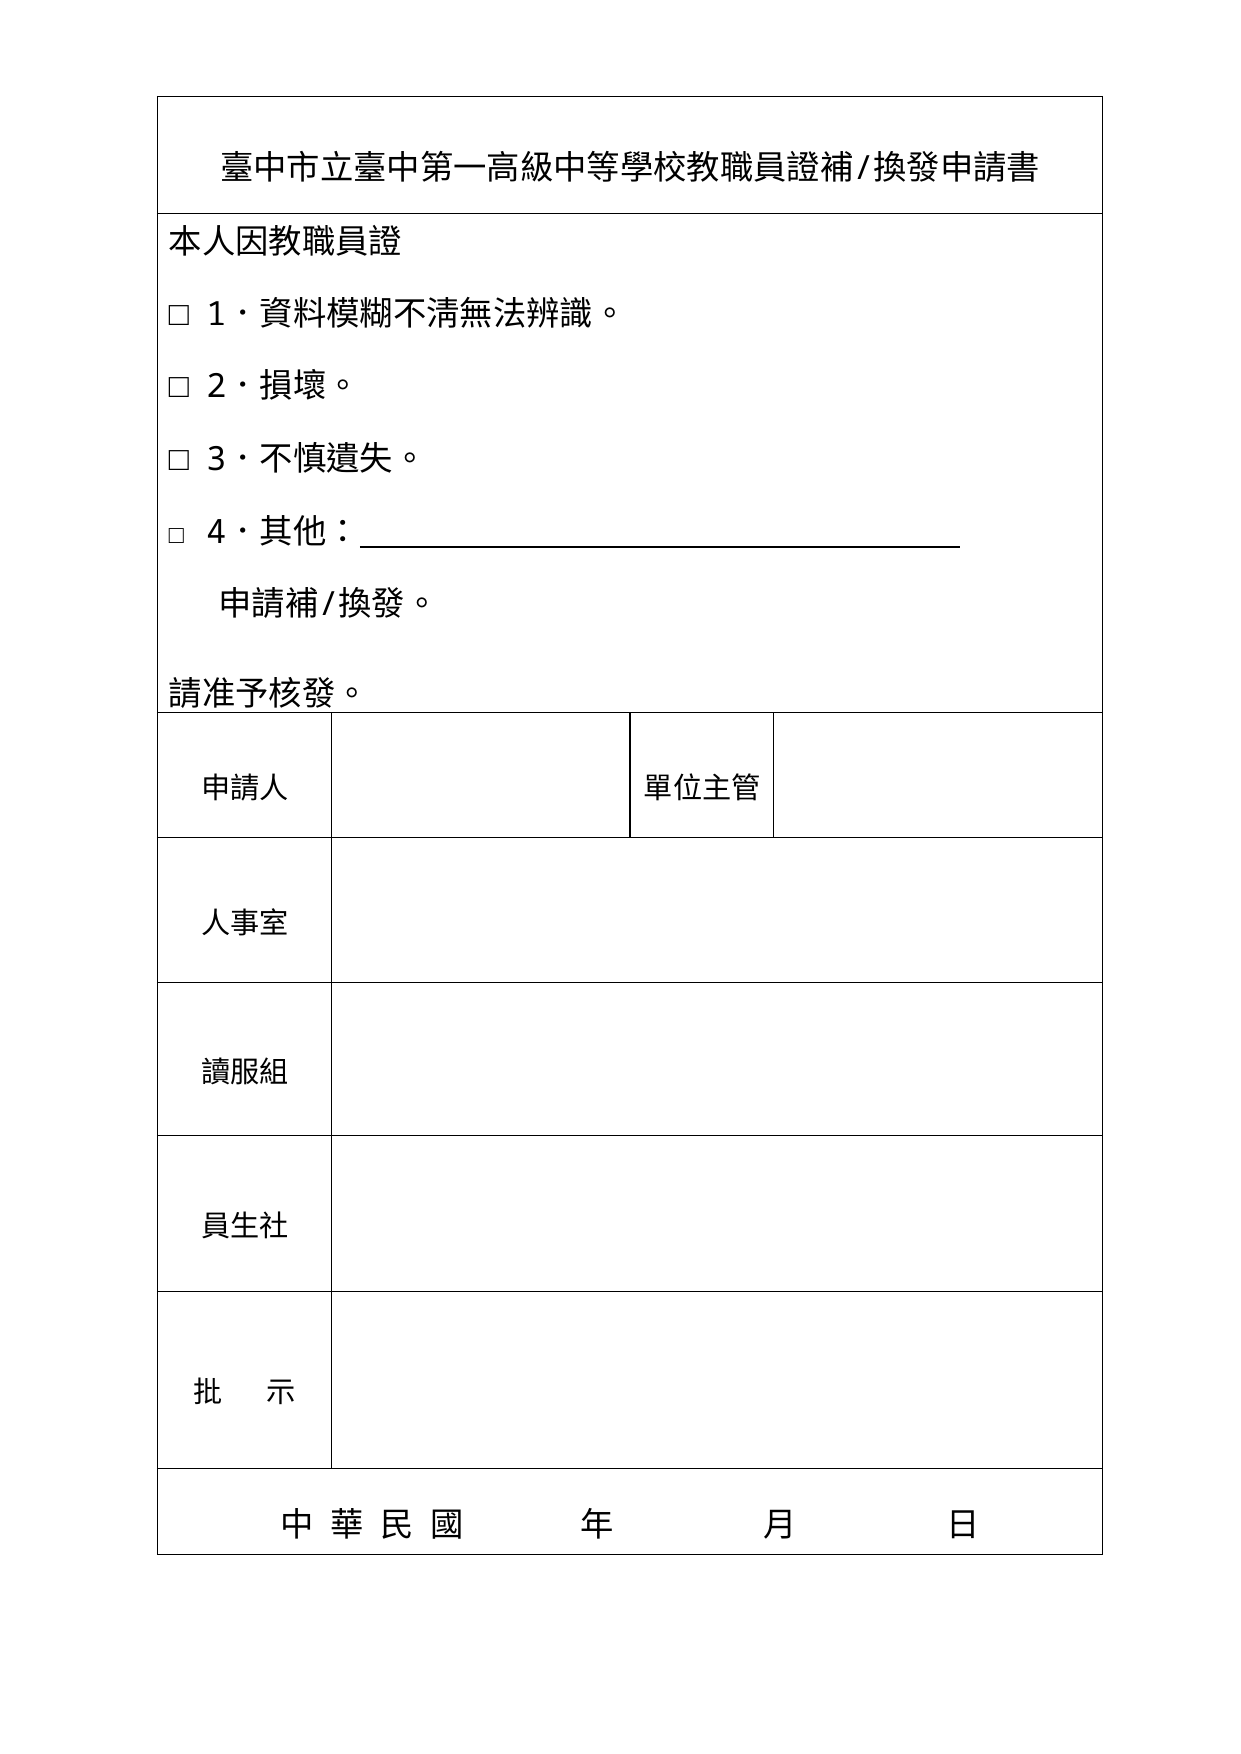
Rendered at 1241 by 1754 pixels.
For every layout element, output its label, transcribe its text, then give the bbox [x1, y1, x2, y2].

table_cell [332, 838, 1102, 982]
table_cell 讀服組 [158, 983, 331, 1135]
table_cell [774, 713, 1102, 837]
table_cell [332, 1136, 1102, 1291]
table_cell [332, 713, 629, 837]
table_header 臺中市立臺中第一高級中等學校教職員證補/換發申請書 [158, 97, 1102, 213]
table_cell 本人因教職員證 1．資料模糊不淸無法辨識。 2．損壞。 3．不慎遺失。 4．其他： 申請補/換發。 請准予核發。 [158, 214, 1102, 712]
table_cell 人事室 [158, 838, 331, 982]
table_cell [332, 983, 1102, 1135]
table_cell [332, 1292, 1102, 1468]
table_cell 中 華 民 國 年 月 日 [158, 1469, 1102, 1554]
table_cell 單位主管 [631, 713, 773, 837]
table_cell 員生社 [158, 1136, 331, 1291]
table_cell 批 示 [158, 1292, 331, 1468]
table_cell 申請人 [158, 713, 331, 837]
